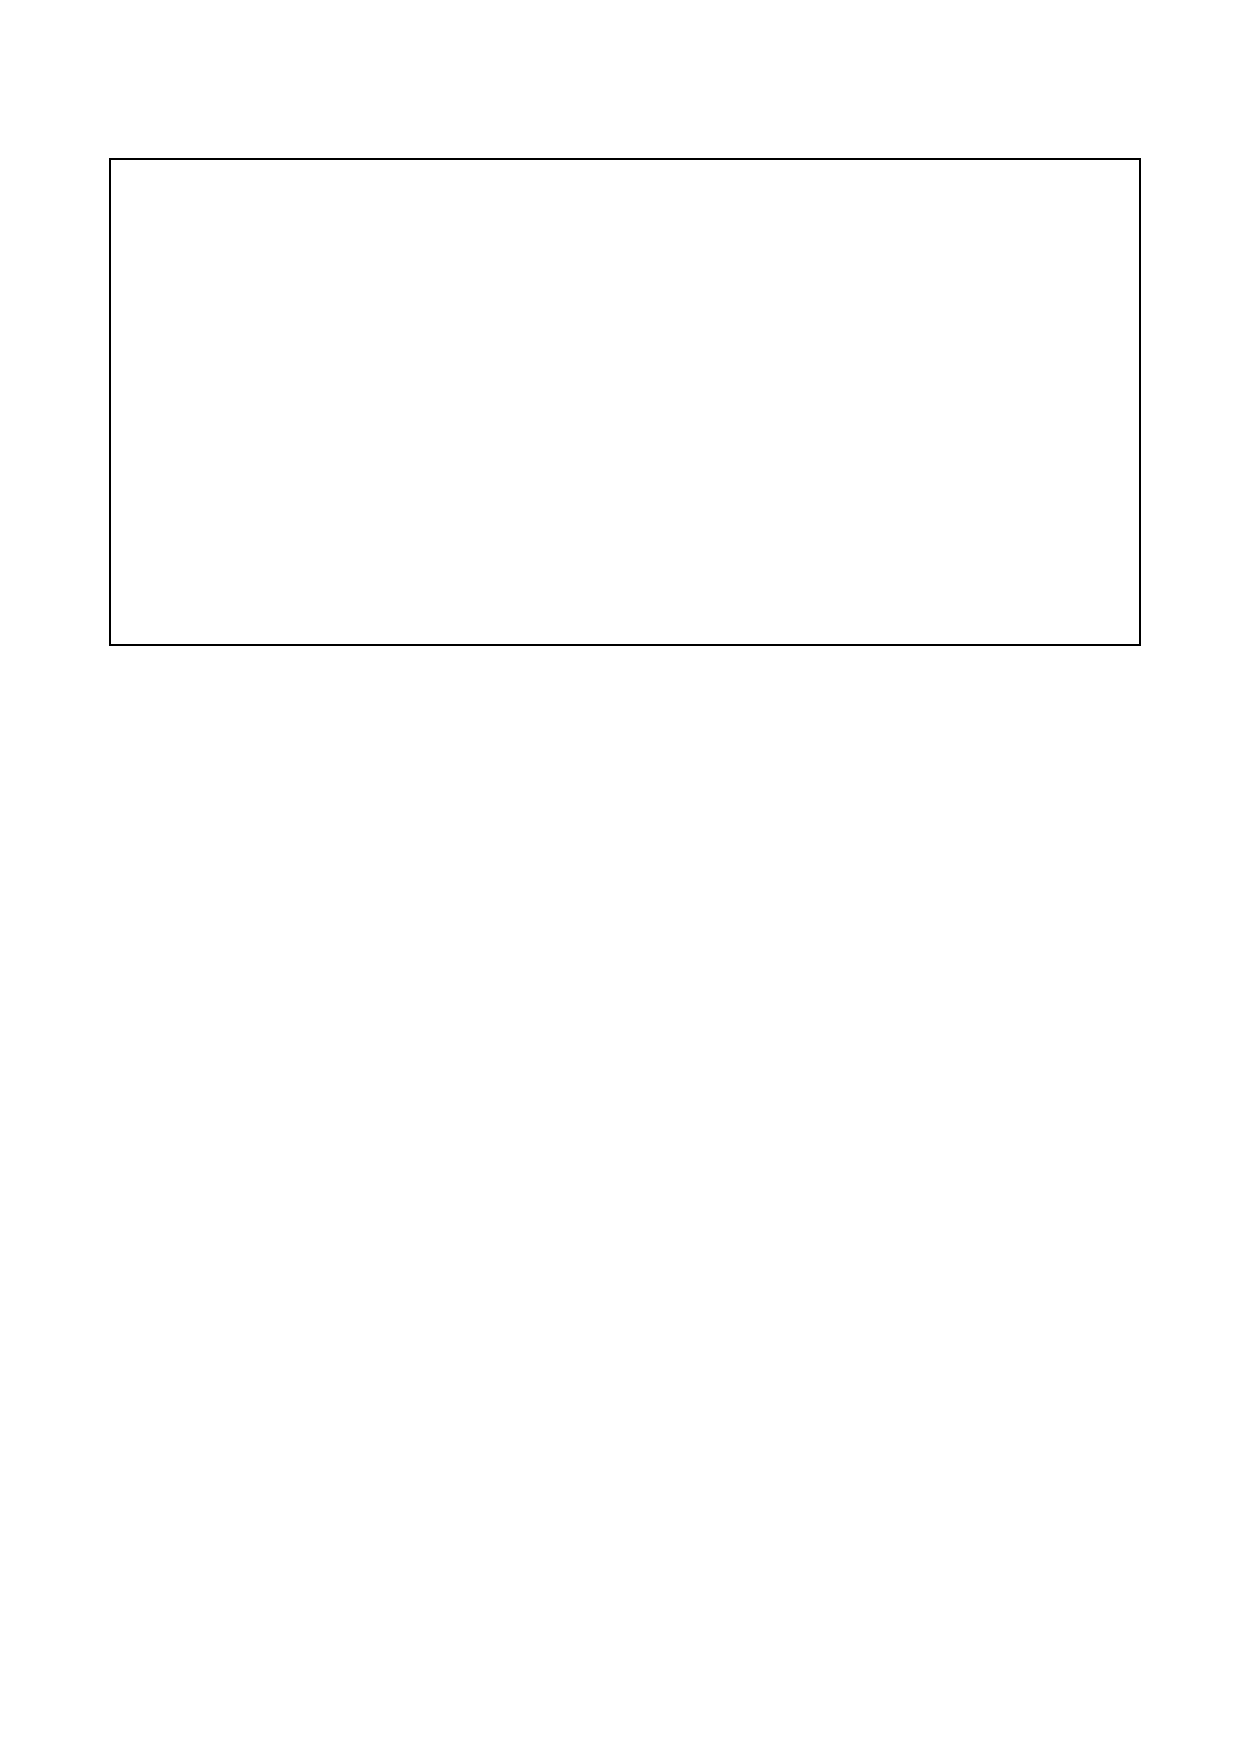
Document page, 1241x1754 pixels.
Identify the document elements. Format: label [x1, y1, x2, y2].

table_cell [111, 160, 1139, 644]
